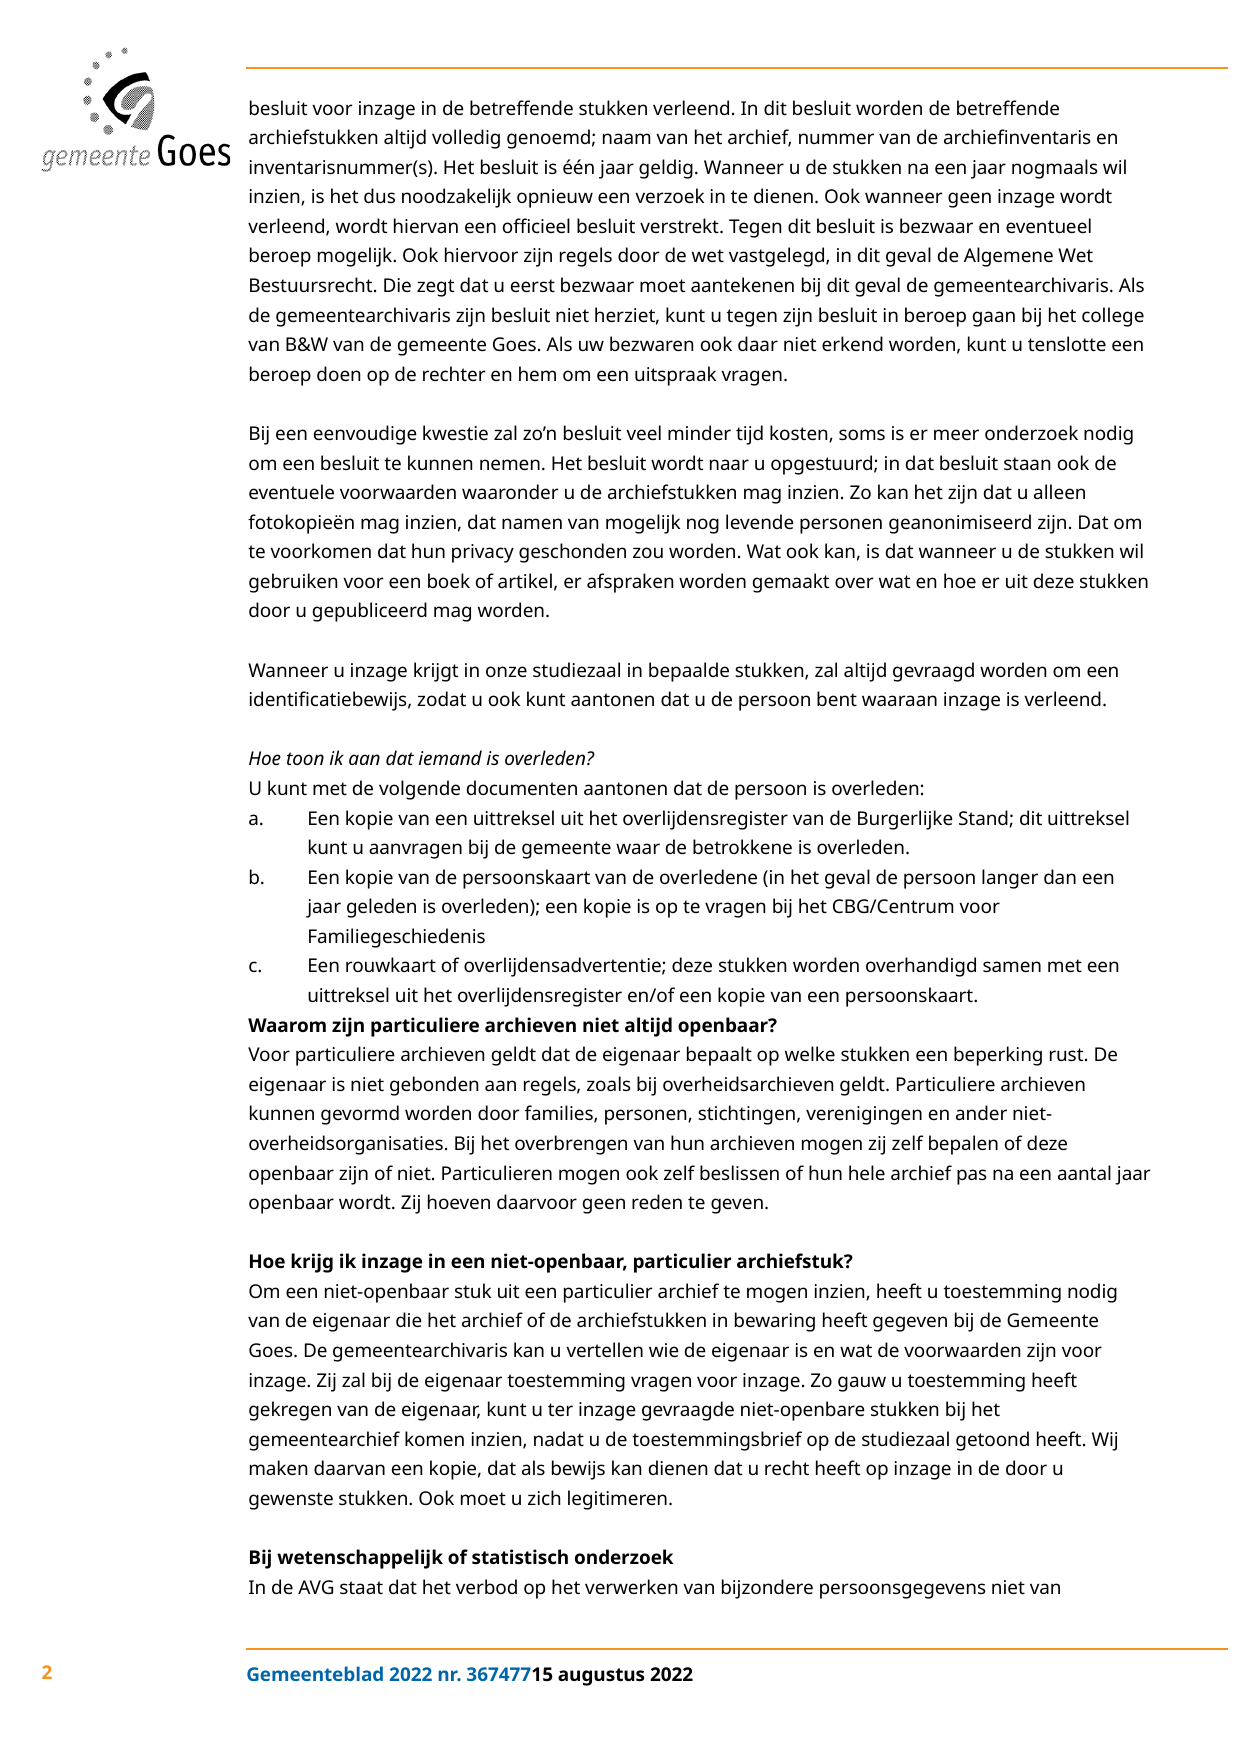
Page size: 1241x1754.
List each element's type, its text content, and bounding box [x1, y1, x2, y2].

list Een rouwkaart of overlijdensadvertentie; deze stukken worden overhandigd samen met een uittreksel uit het overlijdensregister en/of een kopie van een persoonskaart. [248, 953, 1152, 1008]
text Voor particuliere archieven geldt dat de eigenaar bepaalt op welke stukken een beperking rust. De eigenaar is niet gebonden aan regels, zoals bij overheidsarchieven geldt. Particuliere archieven kunnen gevormd worden door families, personen, stichtingen, verenigingen en ander niet-overheidsorganisaties. Bij het overbrengen van hun archieven mogen zij zelf bepalen of deze openbaar zijn of niet. Particulieren mogen ook zelf beslissen of hun hele archief pas na een aantal jaar openbaar wordt. Zij hoeven daarvoor geen reden te geven. [248, 1041, 1152, 1215]
picture [41, 47, 231, 172]
text Bij wetenschappelijk of statistisch onderzoek [248, 1544, 1152, 1570]
text Bij een eenvoudige kwestie zal zo’n besluit veel minder tijd kosten, soms is er meer onderzoek nodig om een besluit te kunnen nemen. Het besluit wordt naar u opgestuurd; in dat besluit staan ook de eventuele voorwaarden waaronder u de archiefstukken mag inzien. Zo kan het zijn dat u alleen fotokopieën mag inzien, dat namen van mogelijk nog levende personen geanonimiseerd zijn. Dat om te voorkomen dat hun privacy geschonden zou worden. Wat ook kan, is dat wanneer u de stukken wil gebruiken voor een boek of artikel, er afspraken worden gemaakt over wat en hoe er uit deze stukken door u gepubliceerd mag worden. [248, 420, 1152, 623]
text Hoe toon ik aan dat iemand is overleden? [248, 746, 1152, 771]
text Om een niet-openbaar stuk uit een particulier archief te mogen inzien, heeft u toestemming nodig van de eigenaar die het archief of de archiefstukken in bewaring heeft gegeven bij de Gemeente Goes. De gemeentearchivaris kan u vertellen wie de eigenaar is en wat de voorwaarden zijn voor inzage. Zij zal bij de eigenaar toestemming vragen voor inzage. Zo gauw u toestemming heeft gekregen van de eigenaar, kunt u ter inzage gevraagde niet-openbare stukken bij het gemeentearchief komen inzien, nadat u de toestemmingsbrief op de studiezaal getoond heeft. Wij maken daarvan een kopie, dat als bewijs kan dienen dat u recht heeft op inzage in de door u gewenste stukken. Ook moet u zich legitimeren. [248, 1278, 1152, 1511]
list Een kopie van de persoonskaart van de overledene (in het geval de persoon langer dan een jaar geleden is overleden); een kopie is op te vragen bij het CBG/Centrum voor Familiegeschiedenis [248, 864, 1152, 949]
text U kunt met de volgende documenten aantonen dat de persoon is overleden: [248, 775, 1152, 801]
list Een kopie van een uittreksel uit het overlijdensregister van de Burgerlijke Stand; dit uittreksel kunt u aanvragen bij de gemeente waar de betrokkene is overleden. [248, 805, 1152, 860]
text In de AVG staat dat het verbod op het verwerken van bijzondere persoonsgegevens niet van [248, 1574, 1152, 1600]
text Hoe krijg ik inzage in een niet-openbaar, particulier archiefstuk? [248, 1248, 1152, 1274]
text Waarom zijn particuliere archieven niet altijd openbaar? [248, 1012, 1152, 1038]
text Wanneer u inzage krijgt in onze studiezaal in bepaalde stukken, zal altijd gevraagd worden om een identificatiebewijs, zodat u ook kunt aantonen dat u de persoon bent waaraan inzage is verleend. [248, 657, 1152, 712]
text besluit voor inzage in de betreffende stukken verleend. In dit besluit worden de betreffende archiefstukken altijd volledig genoemd; naam van het archief, nummer van de archiefinventaris en inventarisnummer(s). Het besluit is één jaar geldig. Wanneer u de stukken na een jaar nogmaals wil inzien, is het dus noodzakelijk opnieuw een verzoek in te dienen. Ook wanneer geen inzage wordt verleend, wordt hiervan een officieel besluit verstrekt. Tegen dit besluit is bezwaar en eventueel beroep mogelijk. Ook hiervoor zijn regels door de wet vastgelegd, in dit geval de Algemene Wet Bestuursrecht. Die zegt dat u eerst bezwaar moet aantekenen bij dit geval de gemeentearchivaris. Als de gemeentearchivaris zijn besluit niet herziet, kunt u tegen zijn besluit in beroep gaan bij het college van B&W van de gemeente Goes. Als uw bezwaren ook daar niet erkend worden, kunt u tenslotte een beroep doen op de rechter en hem om een uitspraak vragen. [248, 95, 1152, 387]
